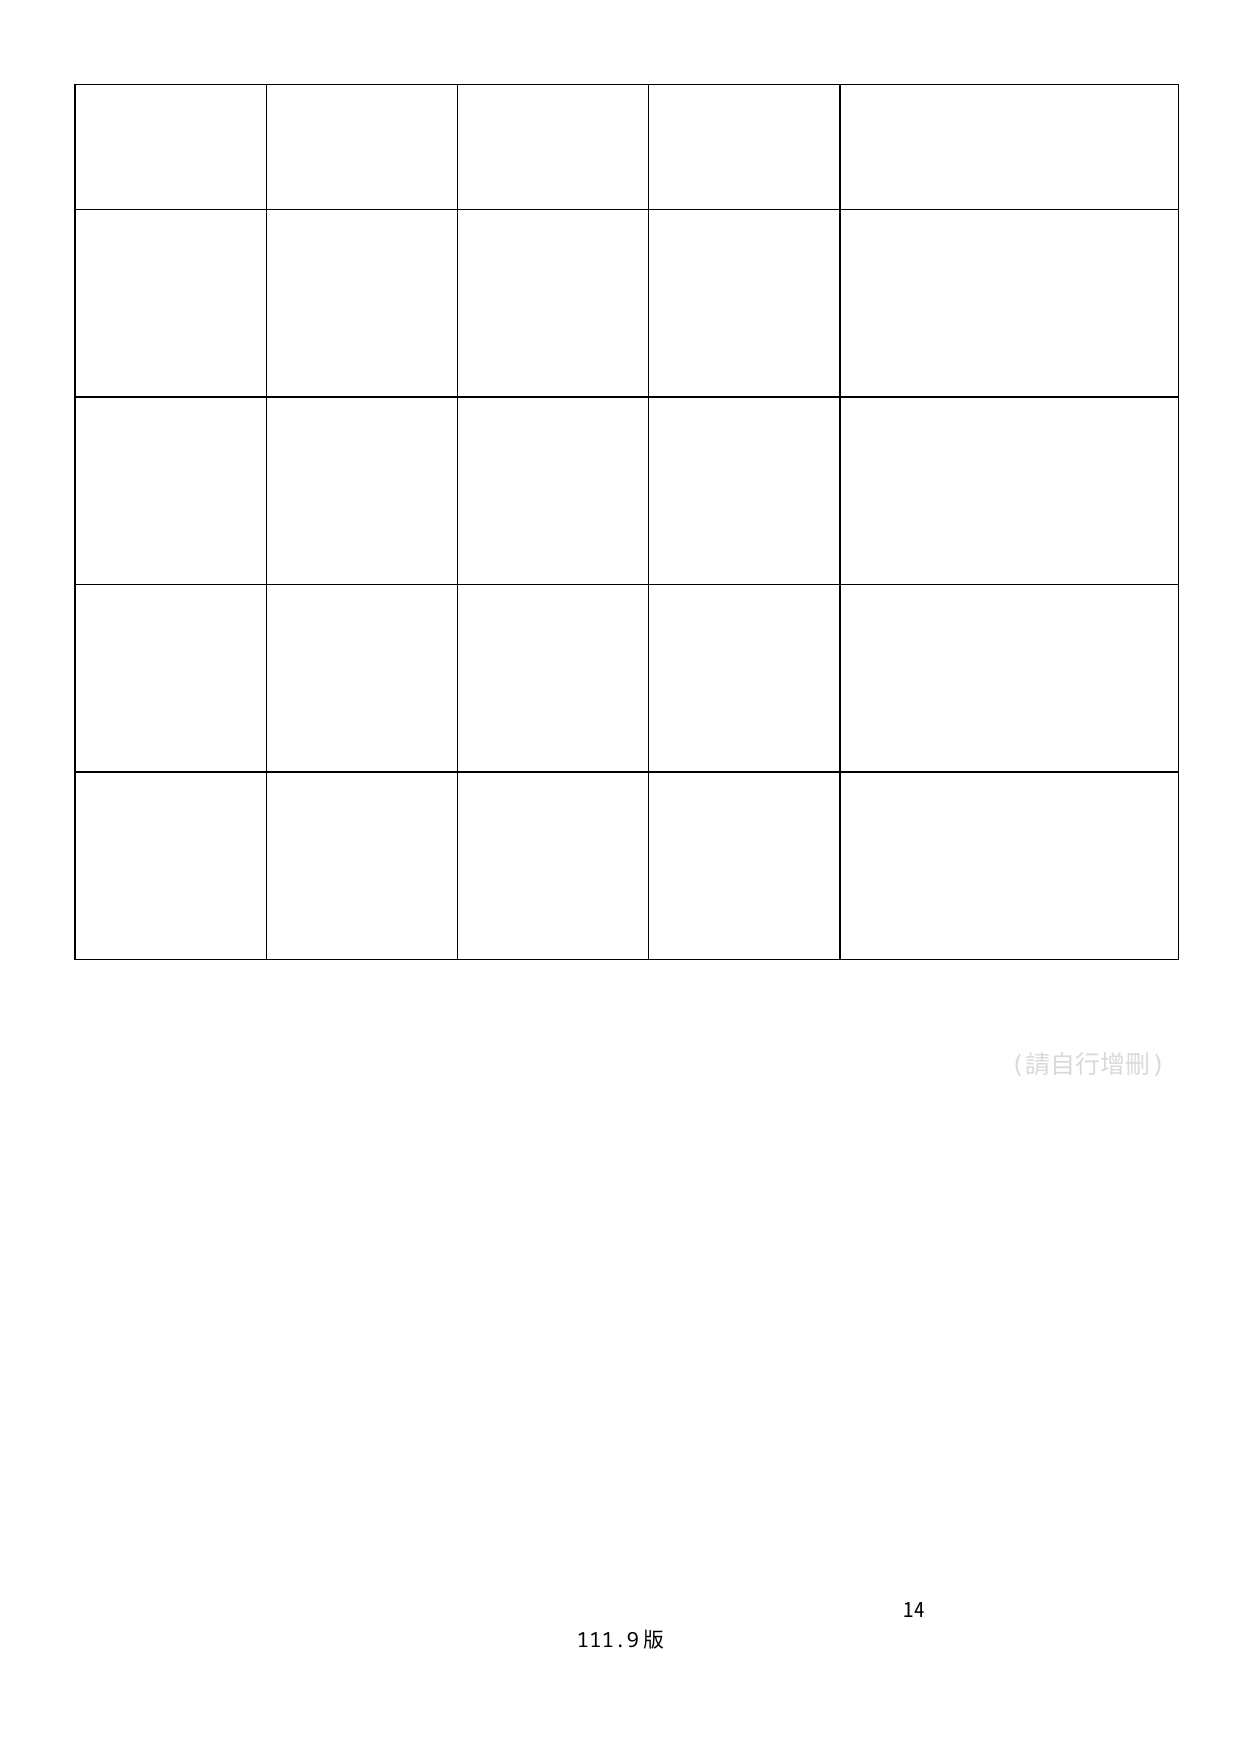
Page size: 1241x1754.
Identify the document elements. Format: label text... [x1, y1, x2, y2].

text (請自行增刪) [75, 1021, 1165, 1084]
table_cell [649, 585, 839, 771]
table_cell [76, 85, 266, 209]
table_cell [458, 210, 648, 396]
table_cell [458, 585, 648, 771]
table_cell [267, 585, 457, 771]
table_cell [458, 398, 648, 584]
table_cell [267, 773, 457, 959]
table_cell [649, 773, 839, 959]
table_cell [841, 773, 1178, 959]
table_cell [267, 210, 457, 396]
table_cell [649, 85, 839, 209]
table_cell [841, 85, 1178, 209]
table_cell [841, 398, 1178, 584]
table_cell [649, 210, 839, 396]
table_cell [76, 398, 266, 584]
table_cell [267, 398, 457, 584]
table_cell [76, 773, 266, 959]
table_cell [841, 210, 1178, 396]
table_cell [649, 398, 839, 584]
table_cell [458, 85, 648, 209]
table_cell [841, 585, 1178, 771]
table_cell [458, 773, 648, 959]
table_cell [76, 210, 266, 396]
table_cell [76, 585, 266, 771]
table_cell [267, 85, 457, 209]
